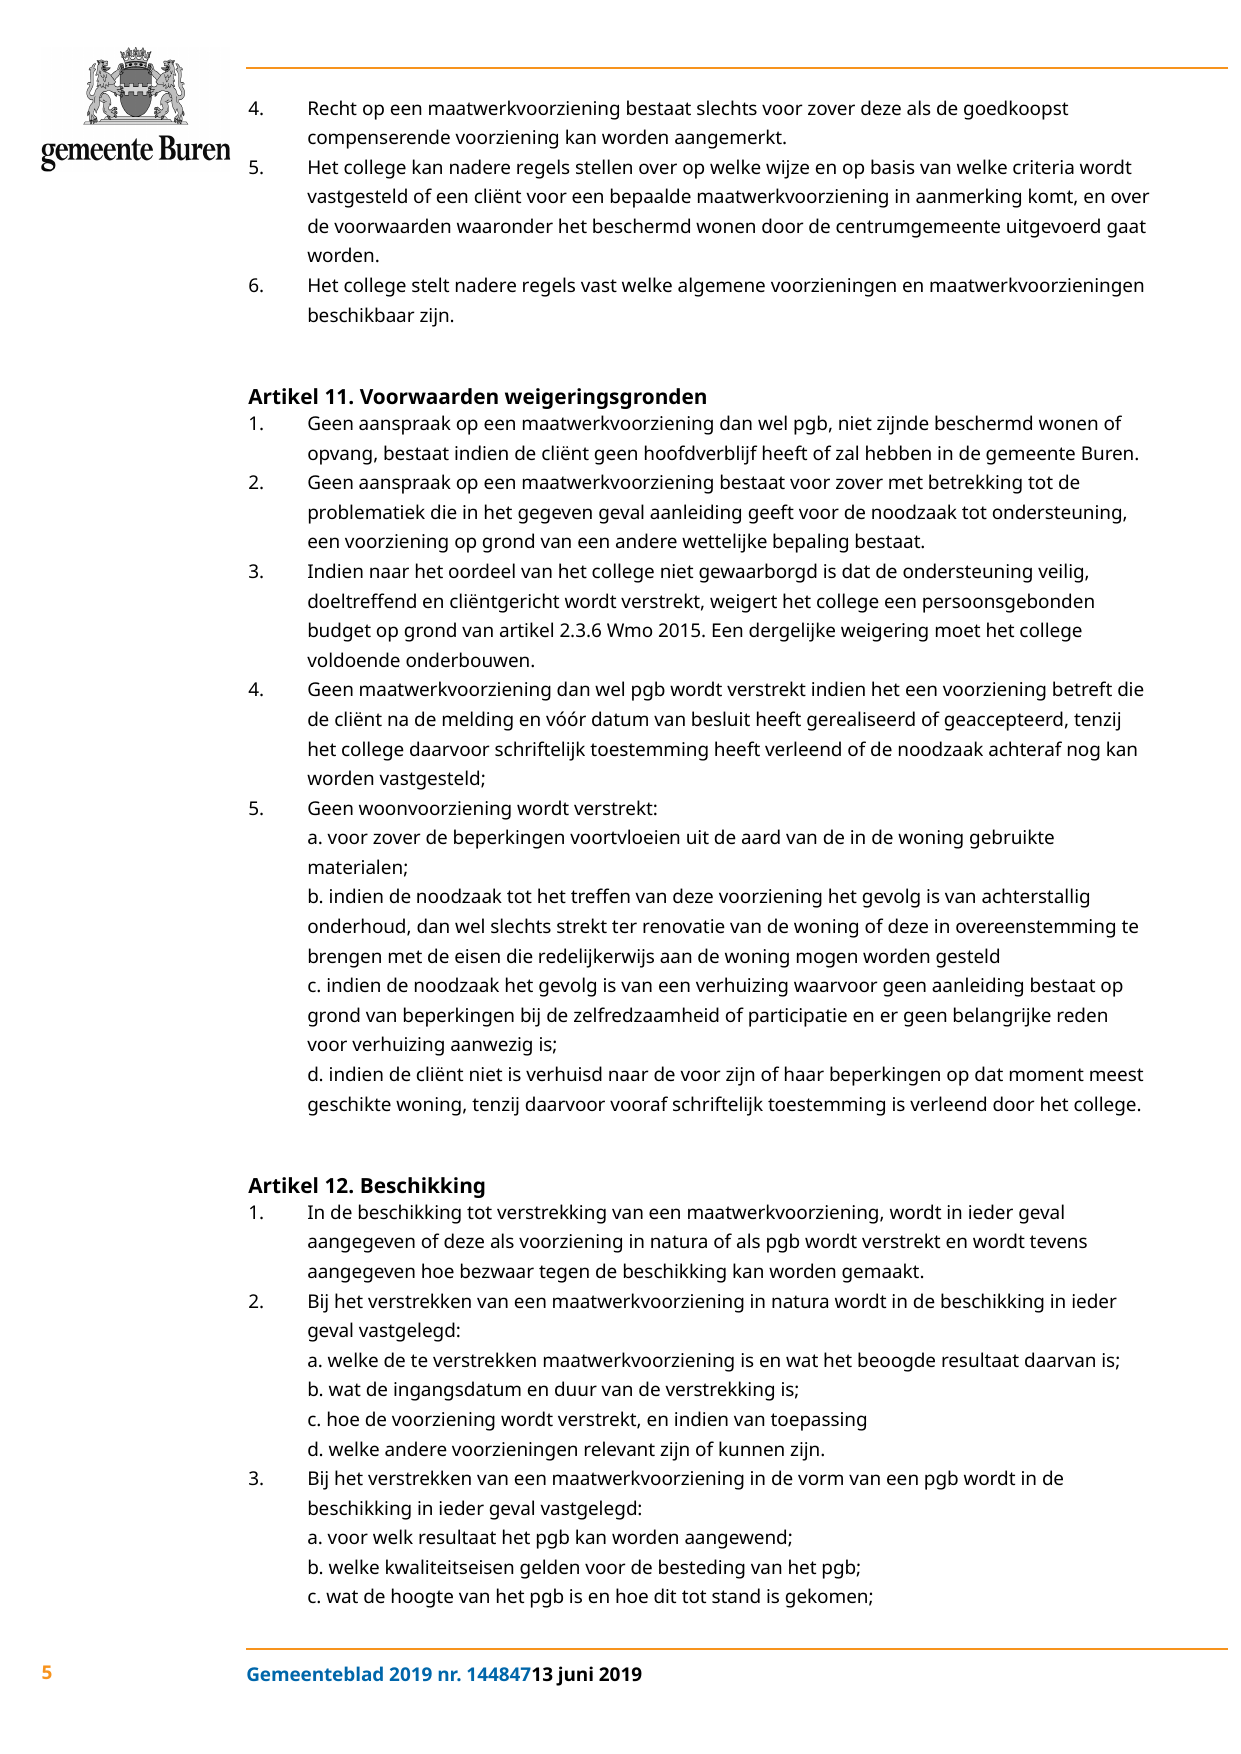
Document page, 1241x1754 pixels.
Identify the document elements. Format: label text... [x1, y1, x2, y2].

list Recht op een maatwerkvoorziening bestaat slechts voor zover deze als de goedkoopst compenserende voorziening kan worden aangemerkt. [248, 95, 1152, 150]
list Indien naar het oordeel van het college niet gewaarborgd is dat de ondersteuning veilig, doeltreffend en cliëntgericht wordt verstrekt, weigert het college een persoonsgebonden budget op grond van artikel 2.3.6 Wmo 2015. Een dergelijke weigering moet het college voldoende onderbouwen. [248, 558, 1152, 673]
list Geen aanspraak op een maatwerkvoorziening dan wel pgb, niet zijnde beschermd wonen of opvang, bestaat indien de cliënt geen hoofdverblijf heeft of zal hebben in de gemeente Buren. [248, 410, 1152, 466]
list b. indien de noodzaak tot het treffen van deze voorziening het gevolg is van achterstallig onderhoud, dan wel slechts strekt ter renovatie van de woning of deze in overeenstemming te brengen met de eisen die redelijkerwijs aan de woning mogen worden gesteld [248, 884, 1152, 968]
list a. voor welk resultaat het pgb kan worden aangewend; [248, 1524, 1152, 1550]
list Geen maatwerkvoorziening dan wel pgb wordt verstrekt indien het een voorziening betreft die de cliënt na de melding en vóór datum van besluit heeft gerealiseerd of geaccepteerd, tenzij het college daarvoor schriftelijk toestemming heeft verleend of de noodzaak achteraf nog kan worden vastgesteld; [248, 677, 1152, 791]
list Het college kan nadere regels stellen over op welke wijze en op basis van welke criteria wordt vastgesteld of een cliënt voor een bepaalde maatwerkvoorziening in aanmerking komt, en over de voorwaarden waaronder het beschermd wonen door de centrumgemeente uitgevoerd gaat worden. [248, 154, 1152, 268]
list Bij het verstrekken van een maatwerkvoorziening in natura wordt in de beschikking in ieder geval vastgelegd: [248, 1288, 1152, 1343]
list c. wat de hoogte van het pgb is en hoe dit tot stand is gekomen; [248, 1584, 1152, 1609]
list c. indien de noodzaak het gevolg is van een verhuizing waarvoor geen aanleiding bestaat op grond van beperkingen bij de zelfredzaamheid of participatie en er geen belangrijke reden voor verhuizing aanwezig is; [248, 972, 1152, 1057]
list d. indien de cliënt niet is verhuisd naar de voor zijn of haar beperkingen op dat moment meest geschikte woning, tenzij daarvoor vooraf schriftelijk toestemming is verleend door het college. [248, 1061, 1152, 1116]
list c. hoe de voorziening wordt verstrekt, en indien van toepassing [248, 1406, 1152, 1432]
list Het college stelt nadere regels vast welke algemene voorzieningen en maatwerkvoorzieningen beschikbaar zijn. [248, 272, 1152, 328]
text Artikel 12. Beschikking [248, 1171, 1152, 1199]
list Geen aanspraak op een maatwerkvoorziening bestaat voor zover met betrekking tot de problematiek die in het gegeven geval aanleiding geeft voor de noodzaak tot ondersteuning, een voorziening op grond van een andere wettelijke bepaling bestaat. [248, 469, 1152, 554]
list b. wat de ingangsdatum en duur van de verstrekking is; [248, 1377, 1152, 1402]
list d. welke andere voorzieningen relevant zijn of kunnen zijn. [248, 1436, 1152, 1462]
picture [41, 47, 231, 172]
text Artikel 11. Voorwaarden weigeringsgronden [248, 382, 1152, 410]
list Bij het verstrekken van een maatwerkvoorziening in de vorm van een pgb wordt in de beschikking in ieder geval vastgelegd: [248, 1465, 1152, 1521]
list a. voor zover de beperkingen voortvloeien uit de aard van de in de woning gebruikte materialen; [248, 824, 1152, 880]
list In de beschikking tot verstrekking van een maatwerkvoorziening, wordt in ieder geval aangegeven of deze als voorziening in natura of als pgb wordt verstrekt en wordt tevens aangegeven hoe bezwaar tegen de beschikking kan worden gemaakt. [248, 1199, 1152, 1284]
list a. welke de te verstrekken maatwerkvoorziening is en wat het beoogde resultaat daarvan is; [248, 1347, 1152, 1373]
list Geen woonvoorziening wordt verstrekt: [248, 795, 1152, 821]
list b. welke kwaliteitseisen gelden voor de besteding van het pgb; [248, 1554, 1152, 1580]
